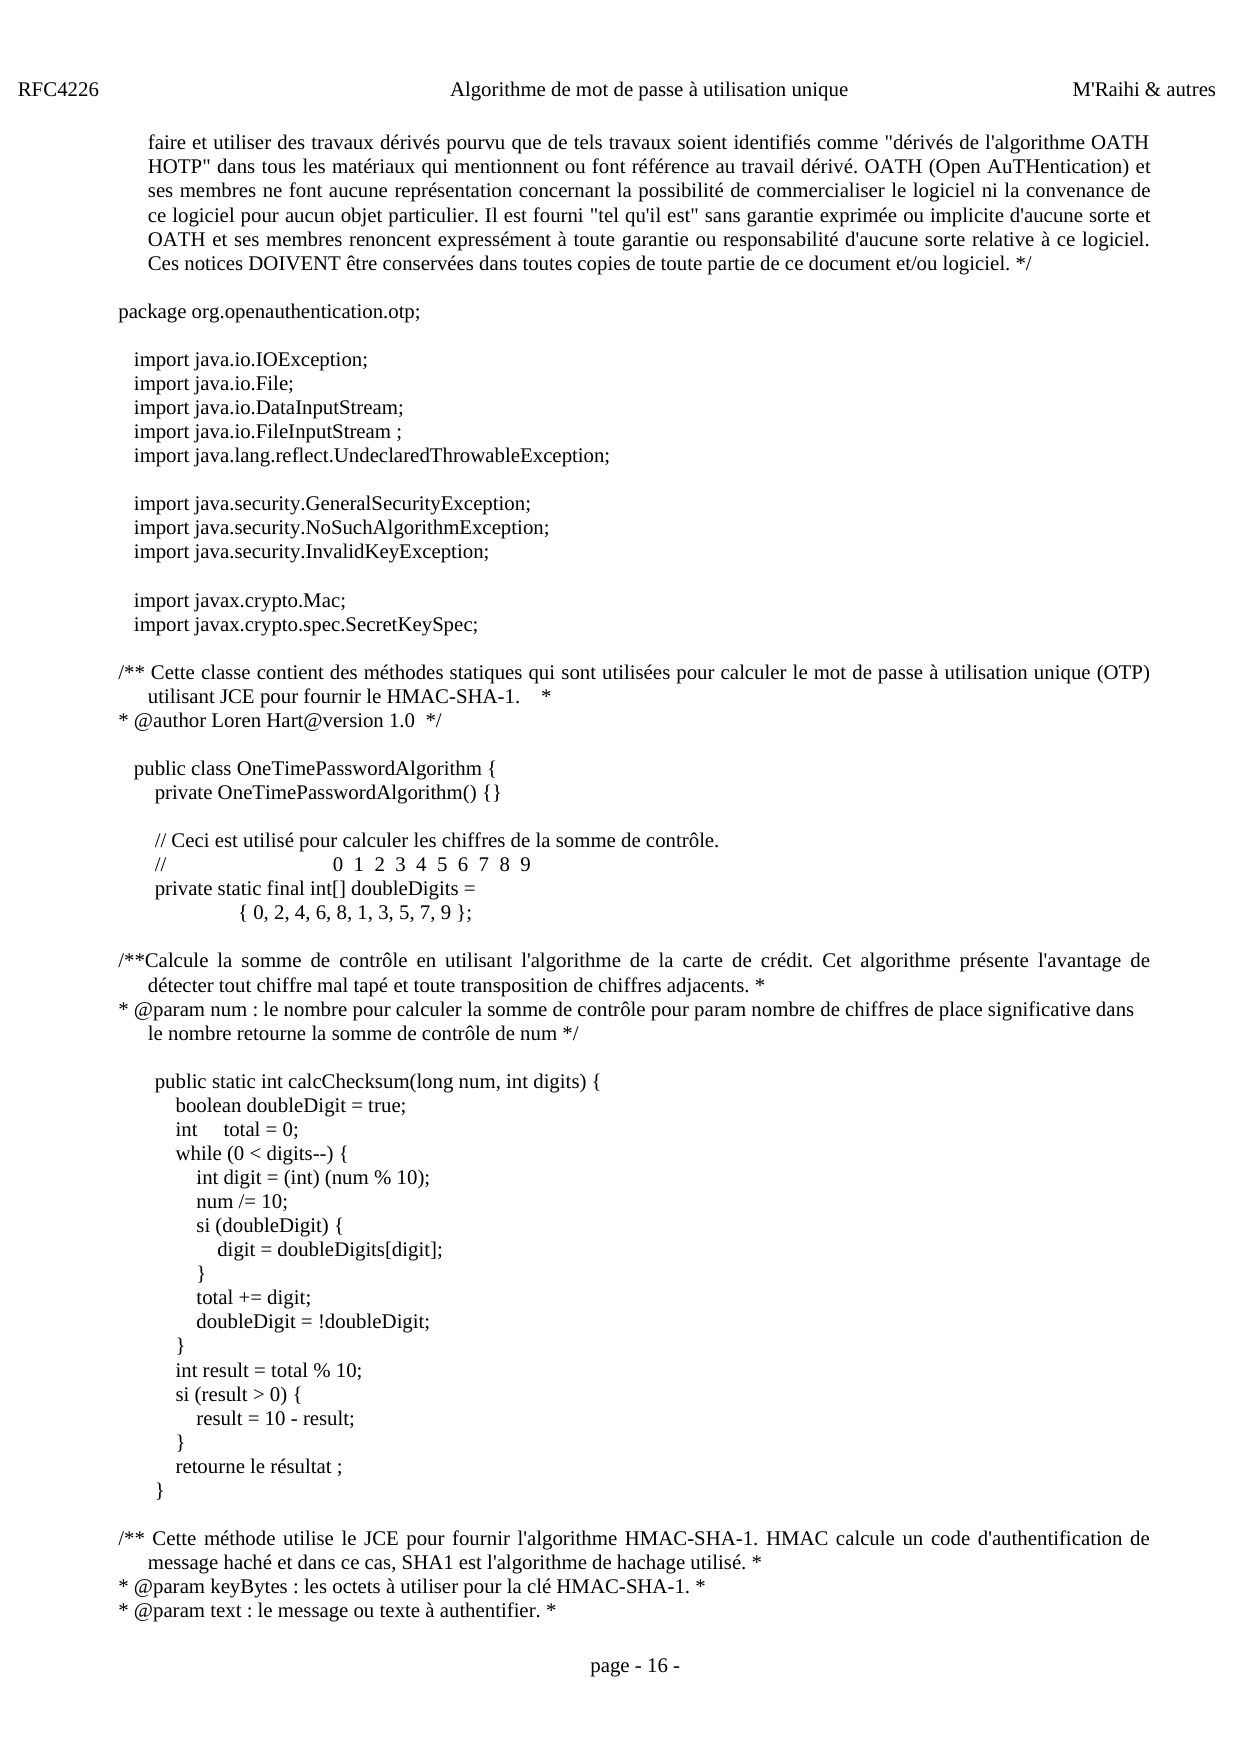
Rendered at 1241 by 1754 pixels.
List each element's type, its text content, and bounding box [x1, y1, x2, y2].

text private OneTimePasswordAlgorithm() {} [118, 780, 1152, 804]
text import javax.crypto.Mac; [118, 587, 1152, 612]
text import java.security.GeneralSecurityException; [118, 491, 1152, 515]
text import java.io.IOException; [118, 347, 1152, 371]
text package org.openauthentication.otp; [118, 299, 1152, 323]
text boolean doubleDigit = true; [118, 1093, 1152, 1117]
text * @param keyBytes : les octets à utiliser pour la clé HMAC-SHA-1. * [118, 1574, 1152, 1598]
text import java.security.NoSuchAlgorithmException; [118, 515, 1152, 539]
text { 0, 2, 4, 6, 8, 1, 3, 5, 7, 9 }; [118, 900, 1152, 924]
text import java.io.FileInputStream ; [118, 419, 1152, 443]
text import java.lang.reflect.UndeclaredThrowableException; [118, 443, 1152, 467]
text import java.security.InvalidKeyException; [118, 539, 1152, 563]
text /** Cette méthode utilise le JCE pour fournir l'algorithme HMAC-SHA-1. HMAC calcule un code d'authentification de message haché et dans ce cas, SHA1 est l'algorithme de hachage utilisé. * [118, 1526, 1152, 1574]
text total += digit; [118, 1285, 1152, 1309]
text int digit = (int) (num % 10); [118, 1165, 1152, 1189]
text * @param text : le message ou texte à authentifier. * [118, 1598, 1152, 1622]
text int total = 0; [118, 1117, 1152, 1141]
text // Ceci est utilisé pour calculer les chiffres de la somme de contrôle. [118, 828, 1152, 852]
text retourne le résultat ; [118, 1454, 1152, 1478]
text si (doubleDigit) { [118, 1213, 1152, 1237]
text si (result > 0) { [118, 1382, 1152, 1406]
text public class OneTimePasswordAlgorithm { [118, 756, 1152, 780]
text num /= 10; [118, 1189, 1152, 1213]
text import javax.crypto.spec.SecretKeySpec; [118, 612, 1152, 636]
text while (0 < digits--) { [118, 1141, 1152, 1165]
text * @author Loren Hart@version 1.0 */ [118, 708, 1152, 732]
text // 0 1 2 3 4 5 6 7 8 9 [118, 852, 1152, 876]
text } [118, 1478, 1152, 1502]
text } [118, 1333, 1152, 1357]
text doubleDigit = !doubleDigit; [118, 1309, 1152, 1333]
text /**Calcule la somme de contrôle en utilisant l'algorithme de la carte de crédit. Cet algorithme présente l'avantage de détecter tout chiffre mal tapé et toute transposition de chiffres adjacents. * [118, 948, 1152, 997]
text * @param num : le nombre pour calculer la somme de contrôle pour param nombre de chiffres de place significative dans le nombre retourne la somme de contrôle de num */ [118, 997, 1152, 1045]
text result = 10 - result; [118, 1406, 1152, 1430]
text import java.io.DataInputStream; [118, 395, 1152, 419]
text import java.io.File; [118, 371, 1152, 395]
text digit = doubleDigits[digit]; [118, 1237, 1152, 1261]
text } [118, 1261, 1152, 1285]
text public static int calcChecksum(long num, int digits) { [118, 1069, 1152, 1093]
text } [118, 1430, 1152, 1454]
text int result = total % 10; [118, 1357, 1152, 1382]
text faire et utiliser des travaux dérivés pourvu que de tels travaux soient identifiés comme "dérivés de l'algorithme OATH HOTP" dans tous les matériaux qui mentionnent ou font référence au travail dérivé. OATH (Open AuTHentication) et ses membres ne font aucune représentation concernant la possibilité de commercialiser le logiciel ni la convenance de ce logiciel pour aucun objet particulier. Il est fourni "tel qu'il est" sans garantie exprimée ou implicite d'aucune sorte et OATH et ses membres renoncent expressément à toute garantie ou responsabilité d'aucune sorte relative à ce logiciel. Ces notices DOIVENT être conservées dans toutes copies de toute partie de ce document et/ou logiciel. */ [118, 130, 1152, 275]
text /** Cette classe contient des méthodes statiques qui sont utilisées pour calculer le mot de passe à utilisation unique (OTP) utilisant JCE pour fournir le HMAC-SHA-1. * [118, 660, 1152, 708]
text private static final int[] doubleDigits = [118, 876, 1152, 900]
